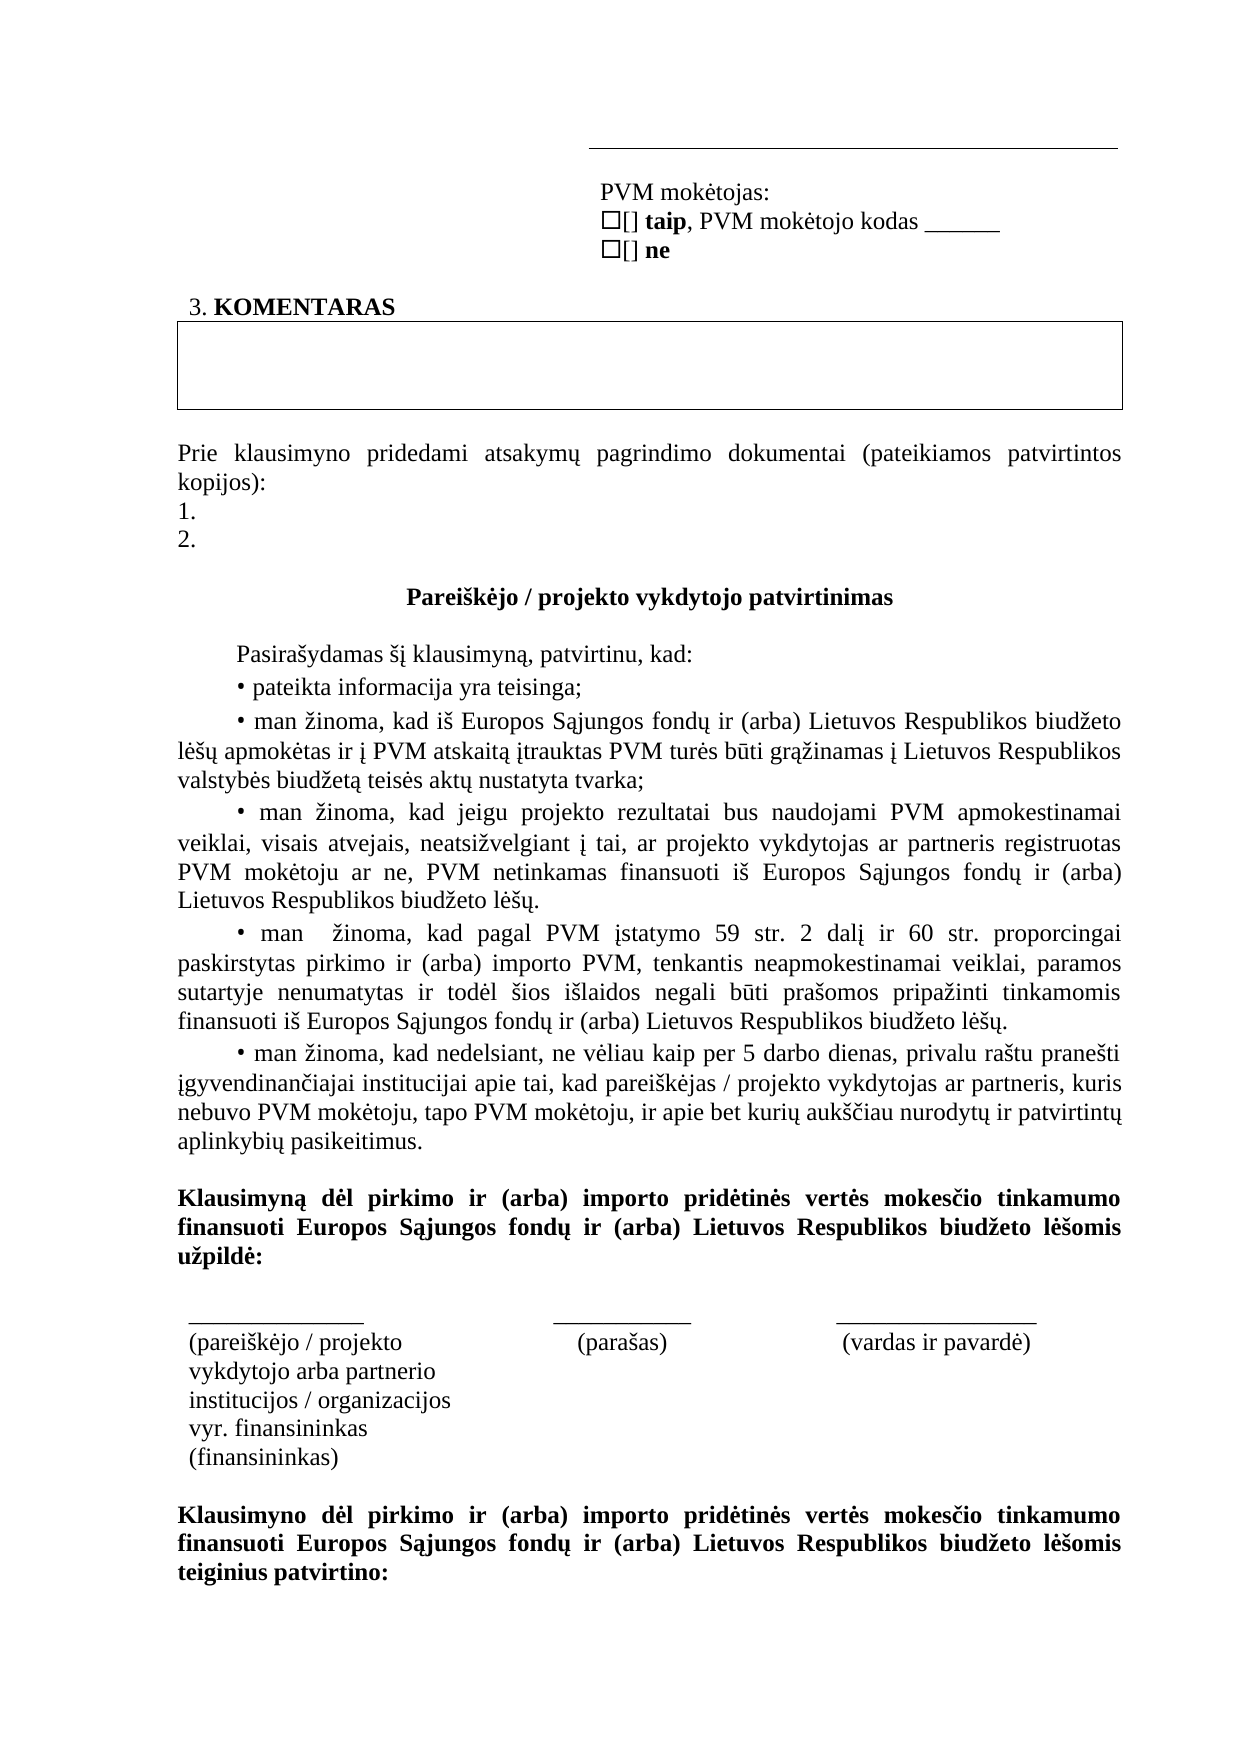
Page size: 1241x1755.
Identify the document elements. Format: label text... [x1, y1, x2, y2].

text Pareiškėjo / projekto vykdytojo patvirtinimas [177, 582, 1122, 611]
table_cell [376, 148, 588, 264]
text Prie klausimyno pridedami atsakymų pagrindimo dokumentai (pateikiamos patvirtintos kopijos): [177, 438, 1122, 496]
text • man žinoma, kad nedelsiant, ne vėliau kaip per 5 darbo dienas, privalu raštu pranešti įgyvendinančiajai institucijai apie tai, kad pareiškėjas / projekto vykdytojas ar partneris, kuris nebuvo PVM mokėtoju, tapo PVM mokėtoju, ir apie bet kurių aukščiau nurodytų ir patvirtintų aplinkybių pasikeitimus. [177, 1034, 1122, 1155]
table_cell [177, 148, 263, 264]
text Pasirašydamas šį klausimyną, patvirtinu, kad: [177, 639, 1122, 668]
text • man žinoma, kad pagal PVM įstatymo 59 str. 2 dalį ir 60 str. proporcingai paskirstytas pirkimo ir (arba) importo PVM, tenkantis neapmokestinamai veiklai, paramos sutartyje nenumatytas ir todėl šios išlaidos negali būti prašomos pripažinti tinkamomis finansuoti iš Europos Sąjungos fondų ir (arba) Lietuvos Respublikos biudžeto lėšų. [177, 914, 1122, 1034]
table_header ___________ (parašas) [493, 1299, 751, 1471]
text • man žinoma, kad iš Europos Sąjungos fondų ir (arba) Lietuvos Respublikos biudžeto lėšų apmokėtas ir į PVM atskaitą įtrauktas PVM turės būti grąžinamas į Lietuvos Respublikos valstybės biudžetą teisės aktų nustatyta tvarka; [177, 702, 1122, 794]
text • pateikta informacija yra teisinga; [177, 668, 1122, 702]
table_cell [178, 322, 1122, 408]
text • man žinoma, kad jeigu projekto rezultatai bus naudojami PVM apmokestinamai veiklai, visais atvejais, neatsižvelgiant į tai, ar projekto vykdytojas ar partneris registruotas PVM mokėtoju ar ne, PVM netinkamas finansuoti iš Europos Sąjungos fondų ir (arba) Lietuvos Respublikos biudžeto lėšų. [177, 794, 1122, 914]
table_header 3. KOMENTARAS [177, 293, 1122, 321]
table_cell PVM mokėtojas: [] taip, PVM mokėtojo kodas ______ [] ne [589, 149, 1118, 264]
table_header ______________ (pareiškėjo / projekto vykdytojo arba partnerio institucijos / organizacijos vyr. finansininkas (finansininkas) [177, 1299, 493, 1471]
text Klausimyno dėl pirkimo ir (arba) importo pridėtinės vertės mokesčio tinkamumo finansuoti Europos Sąjungos fondų ir (arba) Lietuvos Respublikos biudžeto lėšomis teiginius patvirtino: [177, 1500, 1122, 1586]
text 2. [177, 524, 1122, 553]
table_cell [263, 148, 376, 264]
text Klausimyną dėl pirkimo ir (arba) importo pridėtinės vertės mokesčio tinkamumo finansuoti Europos Sąjungos fondų ir (arba) Lietuvos Respublikos biudžeto lėšomis užpildė: [177, 1183, 1122, 1270]
text 1. [177, 496, 1122, 524]
table_header ________________ (vardas ir pavardė) [751, 1299, 1122, 1471]
